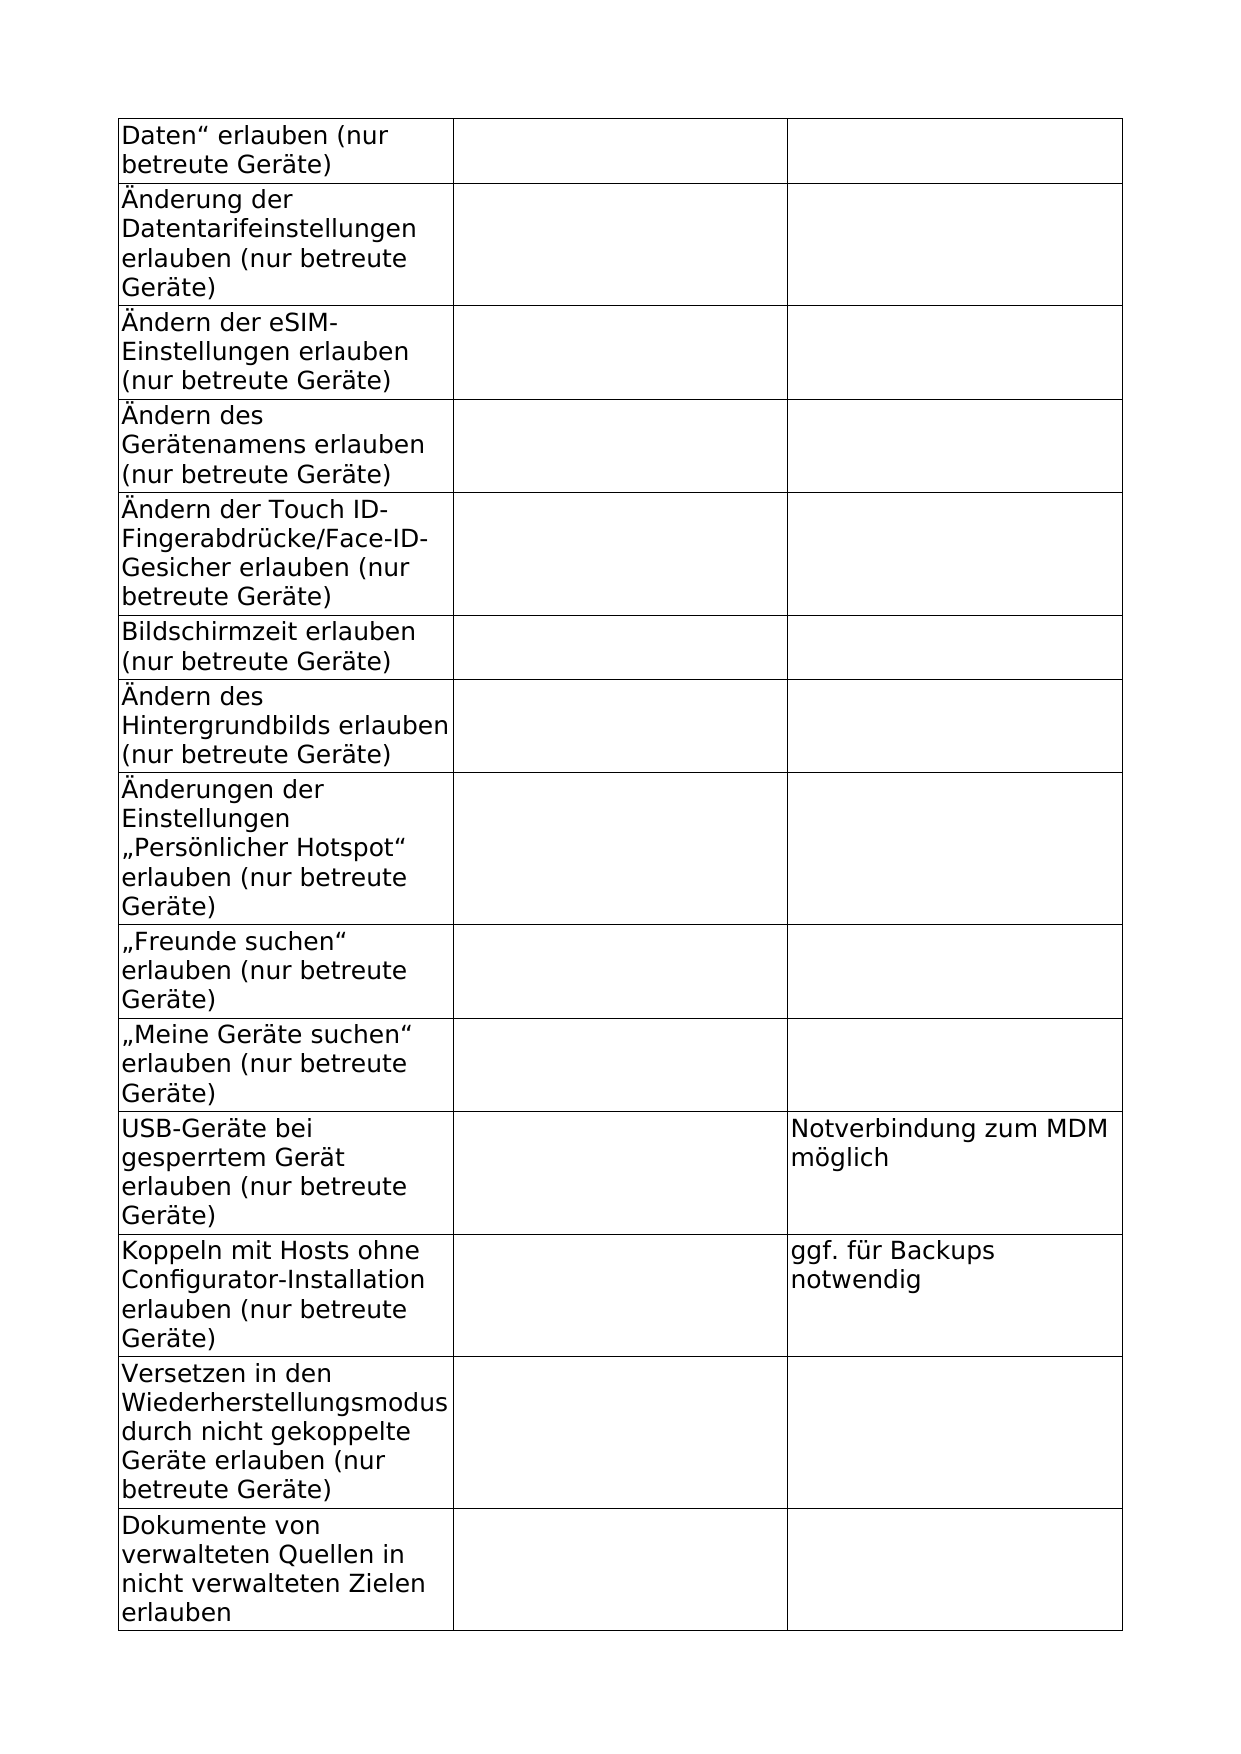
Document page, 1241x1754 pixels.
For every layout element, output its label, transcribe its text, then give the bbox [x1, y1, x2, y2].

table_cell Ändern des Gerätenamens erlauben (nur betreute Geräte) [119, 400, 453, 492]
table_cell [454, 400, 787, 492]
table_cell [788, 119, 1122, 182]
table_cell [454, 1509, 787, 1630]
table_cell [454, 1357, 787, 1508]
table_cell USB-Geräte bei gesperrtem Gerät erlauben (nur betreute Geräte) [119, 1112, 453, 1233]
table_cell Ändern der eSIM-Einstellungen erlauben (nur betreute Geräte) [119, 306, 453, 398]
table_cell [788, 1357, 1122, 1508]
table_cell [454, 1235, 787, 1356]
table_cell [788, 400, 1122, 492]
table_cell Änderungen der Einstellungen „Persönlicher Hotspot“ erlauben (nur betreute Geräte) [119, 773, 453, 924]
table_cell [454, 773, 787, 924]
table_cell [788, 680, 1122, 772]
table_cell [454, 184, 787, 305]
table_cell [454, 1019, 787, 1111]
table_cell Ändern der Touch ID-Fingerabdrücke/Face-ID-Gesicher erlauben (nur betreute Geräte) [119, 493, 453, 614]
table_cell [788, 1509, 1122, 1630]
table_cell Daten“ erlauben (nur betreute Geräte) [119, 119, 453, 182]
table_cell [788, 493, 1122, 614]
table_cell [788, 773, 1122, 924]
table_cell [454, 680, 787, 772]
table_cell [788, 184, 1122, 305]
table_cell Koppeln mit Hosts ohne Configurator-Installation erlauben (nur betreute Geräte) [119, 1235, 453, 1356]
table_cell [454, 1112, 787, 1233]
table_cell [454, 119, 787, 182]
table_cell [454, 925, 787, 1017]
table_cell [454, 306, 787, 398]
table_cell [788, 616, 1122, 679]
table_cell ggf. für Backups notwendig [788, 1235, 1122, 1356]
table_cell [454, 616, 787, 679]
table_cell [788, 306, 1122, 398]
table_cell Versetzen in den Wiederherstellungsmodus durch nicht gekoppelte Geräte erlauben (nur betreute Geräte) [119, 1357, 453, 1508]
table_cell Dokumente von verwalteten Quellen in nicht verwalteten Zielen erlauben [119, 1509, 453, 1630]
table_cell Bildschirmzeit erlauben (nur betreute Geräte) [119, 616, 453, 679]
table_cell [454, 493, 787, 614]
table_cell [788, 925, 1122, 1017]
table_cell „Freunde suchen“ erlauben (nur betreute Geräte) [119, 925, 453, 1017]
table_cell [788, 1019, 1122, 1111]
table_cell Notverbindung zum MDM möglich [788, 1112, 1122, 1233]
table_cell „Meine Geräte suchen“ erlauben (nur betreute Geräte) [119, 1019, 453, 1111]
table_cell Änderung der Datentarifeinstellungen erlauben (nur betreute Geräte) [119, 184, 453, 305]
table_cell Ändern des Hintergrundbilds erlauben (nur betreute Geräte) [119, 680, 453, 772]
